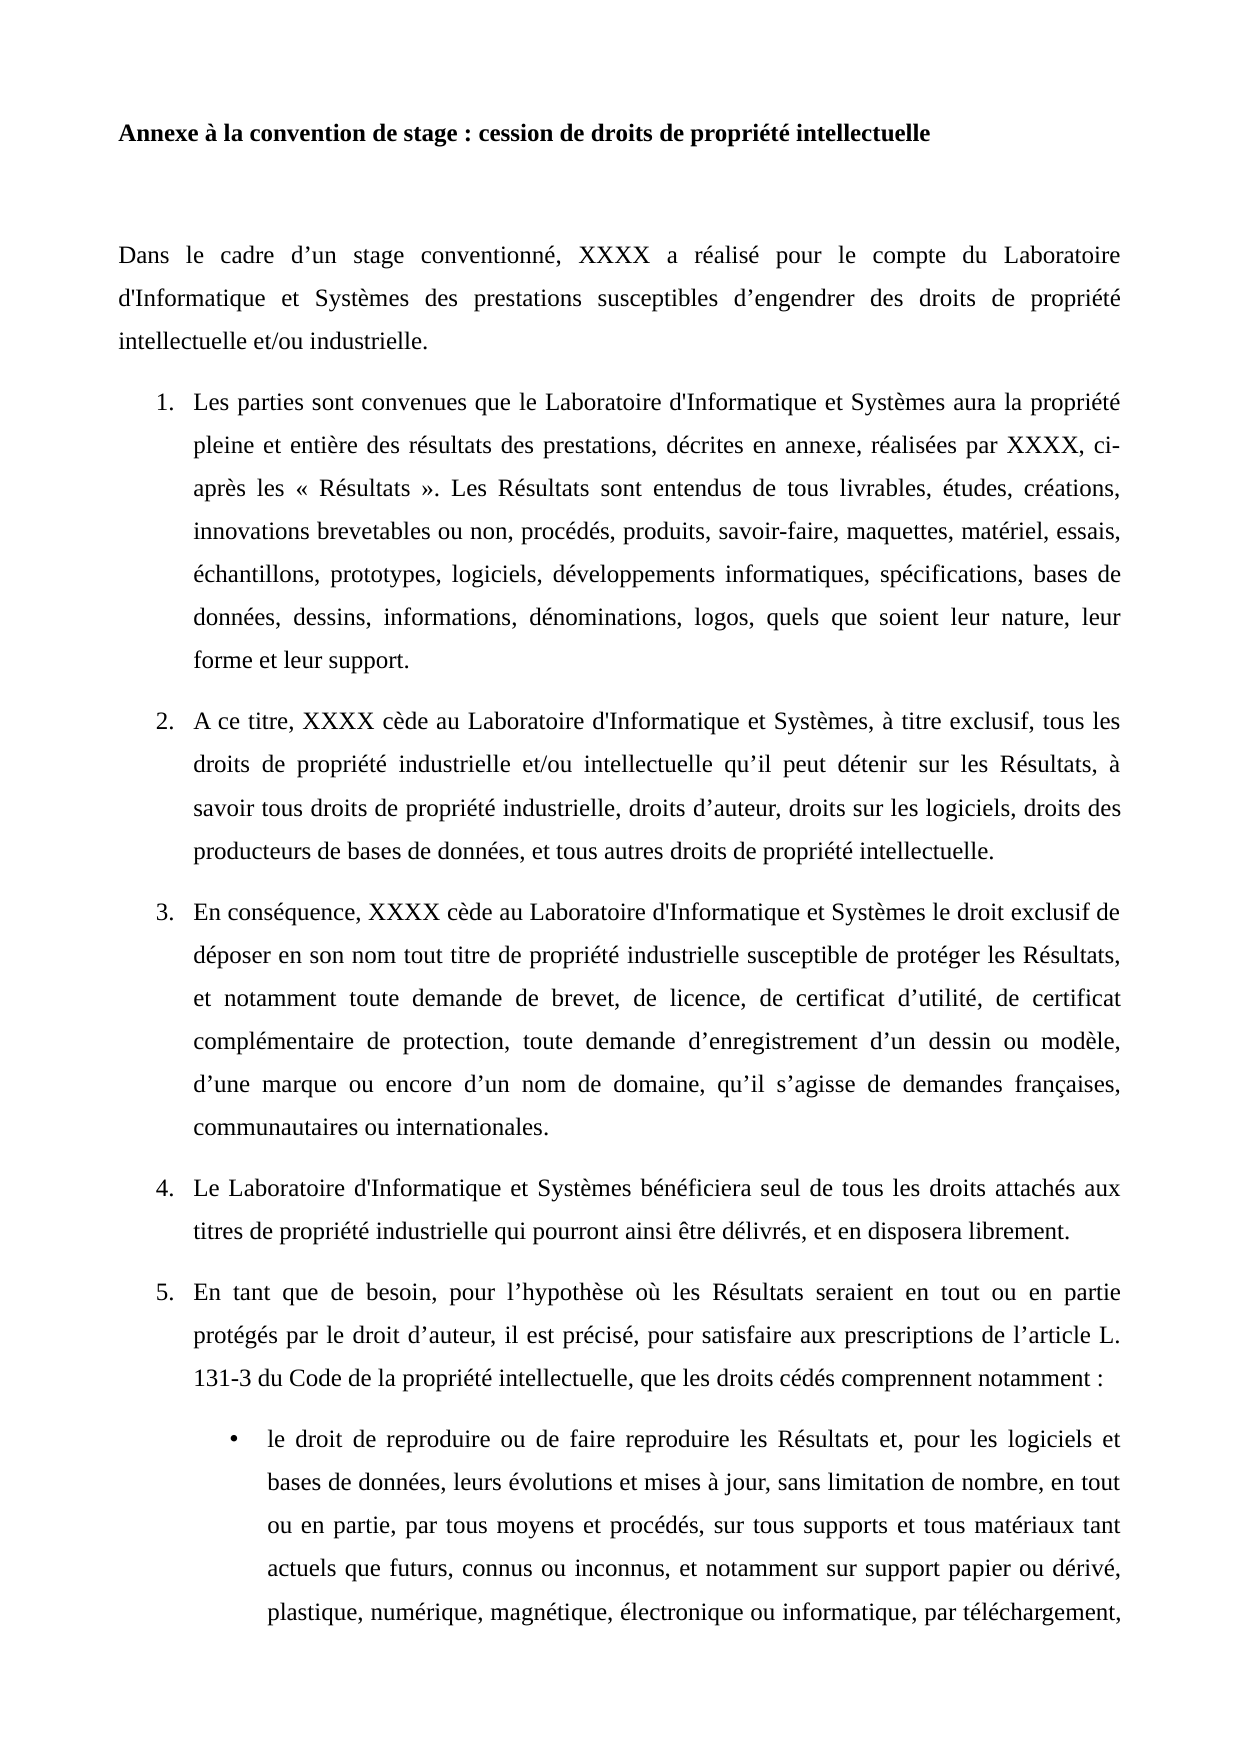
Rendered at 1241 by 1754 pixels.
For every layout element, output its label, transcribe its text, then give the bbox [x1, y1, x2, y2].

text Dans le cadre d’un stage conventionné, XXXX a réalisé pour le compte du Laboratoire d'Informatique et Systèmes des prestations susceptibles d’engendrer des droits de propriété intellectuelle et/ou industrielle. [118, 240, 1122, 355]
list Le Laboratoire d'Informatique et Systèmes bénéficiera seul de tous les droits attachés aux titres de propriété industrielle qui pourront ainsi être délivrés, et en disposera librement. [156, 1173, 1122, 1245]
list En conséquence, XXXX cède au Laboratoire d'Informatique et Systèmes le droit exclusif de déposer en son nom tout titre de propriété industrielle susceptible de protéger les Résultats, et notamment toute demande de brevet, de licence, de certificat d’utilité, de certificat complémentaire de protection, toute demande d’enregistrement d’un dessin ou modèle, d’une marque ou encore d’un nom de domaine, qu’il s’agisse de demandes françaises, communautaires ou internationales. [156, 897, 1122, 1141]
list Les parties sont convenues que le Laboratoire d'Informatique et Systèmes aura la propriété pleine et entière des résultats des prestations, décrites en annexe, réalisées par XXXX, ci-après les « Résultats ». Les Résultats sont entendus de tous livrables, études, créations, innovations brevetables ou non, procédés, produits, savoir-faire, maquettes, matériel, essais, échantillons, prototypes, logiciels, développements informatiques, spécifications, bases de données, dessins, informations, dénominations, logos, quels que soient leur nature, leur forme et leur support. [156, 387, 1122, 674]
list En tant que de besoin, pour l’hypothèse où les Résultats seraient en tout ou en partie protégés par le droit d’auteur, il est précisé, pour satisfaire aux prescriptions de l’article L. 131-3 du Code de la propriété intellectuelle, que les droits cédés comprennent notamment : [156, 1277, 1122, 1392]
list A ce titre, XXXX cède au Laboratoire d'Informatique et Systèmes, à titre exclusif, tous les droits de propriété industrielle et/ou intellectuelle qu’il peut détenir sur les Résultats, à savoir tous droits de propriété industrielle, droits d’auteur, droits sur les logiciels, droits des producteurs de bases de données, et tous autres droits de propriété intellectuelle. [156, 706, 1122, 864]
text Annexe à la convention de stage : cession de droits de propriété intellectuelle [118, 118, 1122, 147]
list le droit de reproduire ou de faire reproduire les Résultats et, pour les logiciels et bases de données, leurs évolutions et mises à jour, sans limitation de nombre, en tout ou en partie, par tous moyens et procédés, sur tous supports et tous matériaux tant actuels que futurs, connus ou inconnus, et notamment sur support papier ou dérivé, plastique, numérique, magnétique, électronique ou informatique, par téléchargement, [229, 1424, 1122, 1625]
